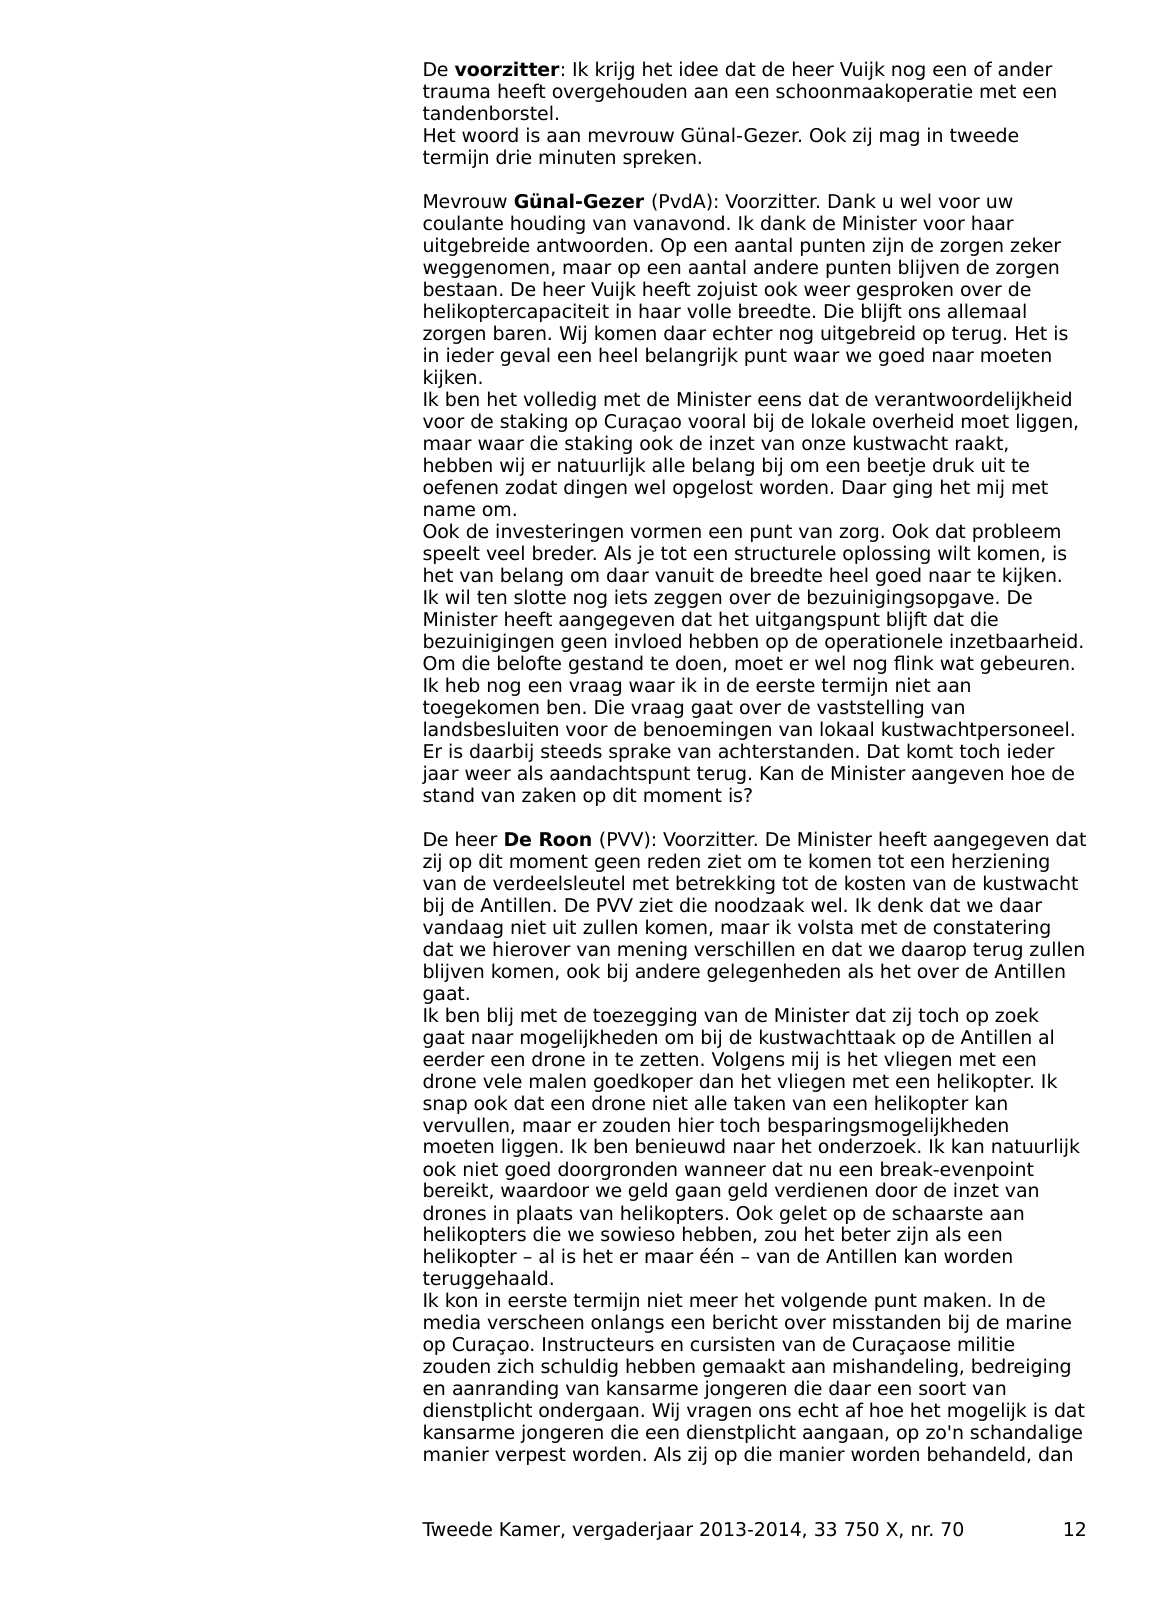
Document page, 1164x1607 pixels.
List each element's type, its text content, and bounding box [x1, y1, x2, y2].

text Ik wil ten slotte nog iets zeggen over de bezuinigingsopgave. De Minister heeft aangegeven dat het uitgangspunt blijft dat die bezuinigingen geen invloed hebben op de operationele inzetbaarheid. Om die belofte gestand te doen, moet er wel nog flink wat gebeuren. [422, 587, 1087, 675]
text Ik ben het volledig met de Minister eens dat de verantwoordelijkheid voor de staking op Curaçao vooral bij de lokale overheid moet liggen, maar waar die staking ook de inzet van onze kustwacht raakt, hebben wij er natuurlijk alle belang bij om een beetje druk uit te oefenen zodat dingen wel opgelost worden. Daar ging het mij met name om. [422, 389, 1087, 521]
text Het woord is aan mevrouw Günal-Gezer. Ook zij mag in tweede termijn drie minuten spreken. [422, 125, 1087, 169]
text Mevrouw Günal-Gezer (PvdA): Voorzitter. Dank u wel voor uw coulante houding van vanavond. Ik dank de Minister voor haar uitgebreide antwoorden. Op een aantal punten zijn de zorgen zeker weggenomen, maar op een aantal andere punten blijven de zorgen bestaan. De heer Vuijk heeft zojuist ook weer gesproken over de helikoptercapaciteit in haar volle breedte. Die blijft ons allemaal zorgen baren. Wij komen daar echter nog uitgebreid op terug. Het is in ieder geval een heel belangrijk punt waar we goed naar moeten kijken. [422, 191, 1087, 389]
text Ik kon in eerste termijn niet meer het volgende punt maken. In de media verscheen onlangs een bericht over misstanden bij de marine op Curaçao. Instructeurs en cursisten van de Curaçaose militie zouden zich schuldig hebben gemaakt aan mishandeling, bedreiging en aanranding van kansarme jongeren die daar een soort van dienstplicht ondergaan. Wij vragen ons echt af hoe het mogelijk is dat kansarme jongeren die een dienstplicht aangaan, op zo'n schandalige manier verpest worden. Als zij op die manier worden behandeld, dan [422, 1290, 1087, 1466]
text Ik ben blij met de toezegging van de Minister dat zij toch op zoek gaat naar mogelijkheden om bij de kustwachttaak op de Antillen al eerder een drone in te zetten. Volgens mij is het vliegen met een drone vele malen goedkoper dan het vliegen met een helikopter. Ik snap ook dat een drone niet alle taken van een helikopter kan vervullen, maar er zouden hier toch besparingsmogelijkheden moeten liggen. Ik ben benieuwd naar het onderzoek. Ik kan natuurlijk ook niet goed doorgronden wanneer dat nu een break-evenpoint bereikt, waardoor we geld gaan geld verdienen door de inzet van drones in plaats van helikopters. Ook gelet op de schaarste aan helikopters die we sowieso hebben, zou het beter zijn als een helikopter – al is het er maar één – van de Antillen kan worden teruggehaald. [422, 1004, 1087, 1290]
text Ook de investeringen vormen een punt van zorg. Ook dat probleem speelt veel breder. Als je tot een structurele oplossing wilt komen, is het van belang om daar vanuit de breedte heel goed naar te kijken. [422, 521, 1087, 587]
text De heer De Roon (PVV): Voorzitter. De Minister heeft aangegeven dat zij op dit moment geen reden ziet om te komen tot een herziening van de verdeelsleutel met betrekking tot de kosten van de kustwacht bij de Antillen. De PVV ziet die noodzaak wel. Ik denk dat we daar vandaag niet uit zullen komen, maar ik volsta met de constatering dat we hierover van mening verschillen en dat we daarop terug zullen blijven komen, ook bij andere gelegenheden als het over de Antillen gaat. [422, 829, 1087, 1004]
text Ik heb nog een vraag waar ik in de eerste termijn niet aan toegekomen ben. Die vraag gaat over de vaststelling van landsbesluiten voor de benoemingen van lokaal kustwachtpersoneel. Er is daarbij steeds sprake van achterstanden. Dat komt toch ieder jaar weer als aandachtspunt terug. Kan de Minister aangeven hoe de stand van zaken op dit moment is? [422, 675, 1087, 807]
text De voorzitter: Ik krijg het idee dat de heer Vuijk nog een of ander trauma heeft overgehouden aan een schoonmaakoperatie met een tandenborstel. [422, 59, 1087, 125]
